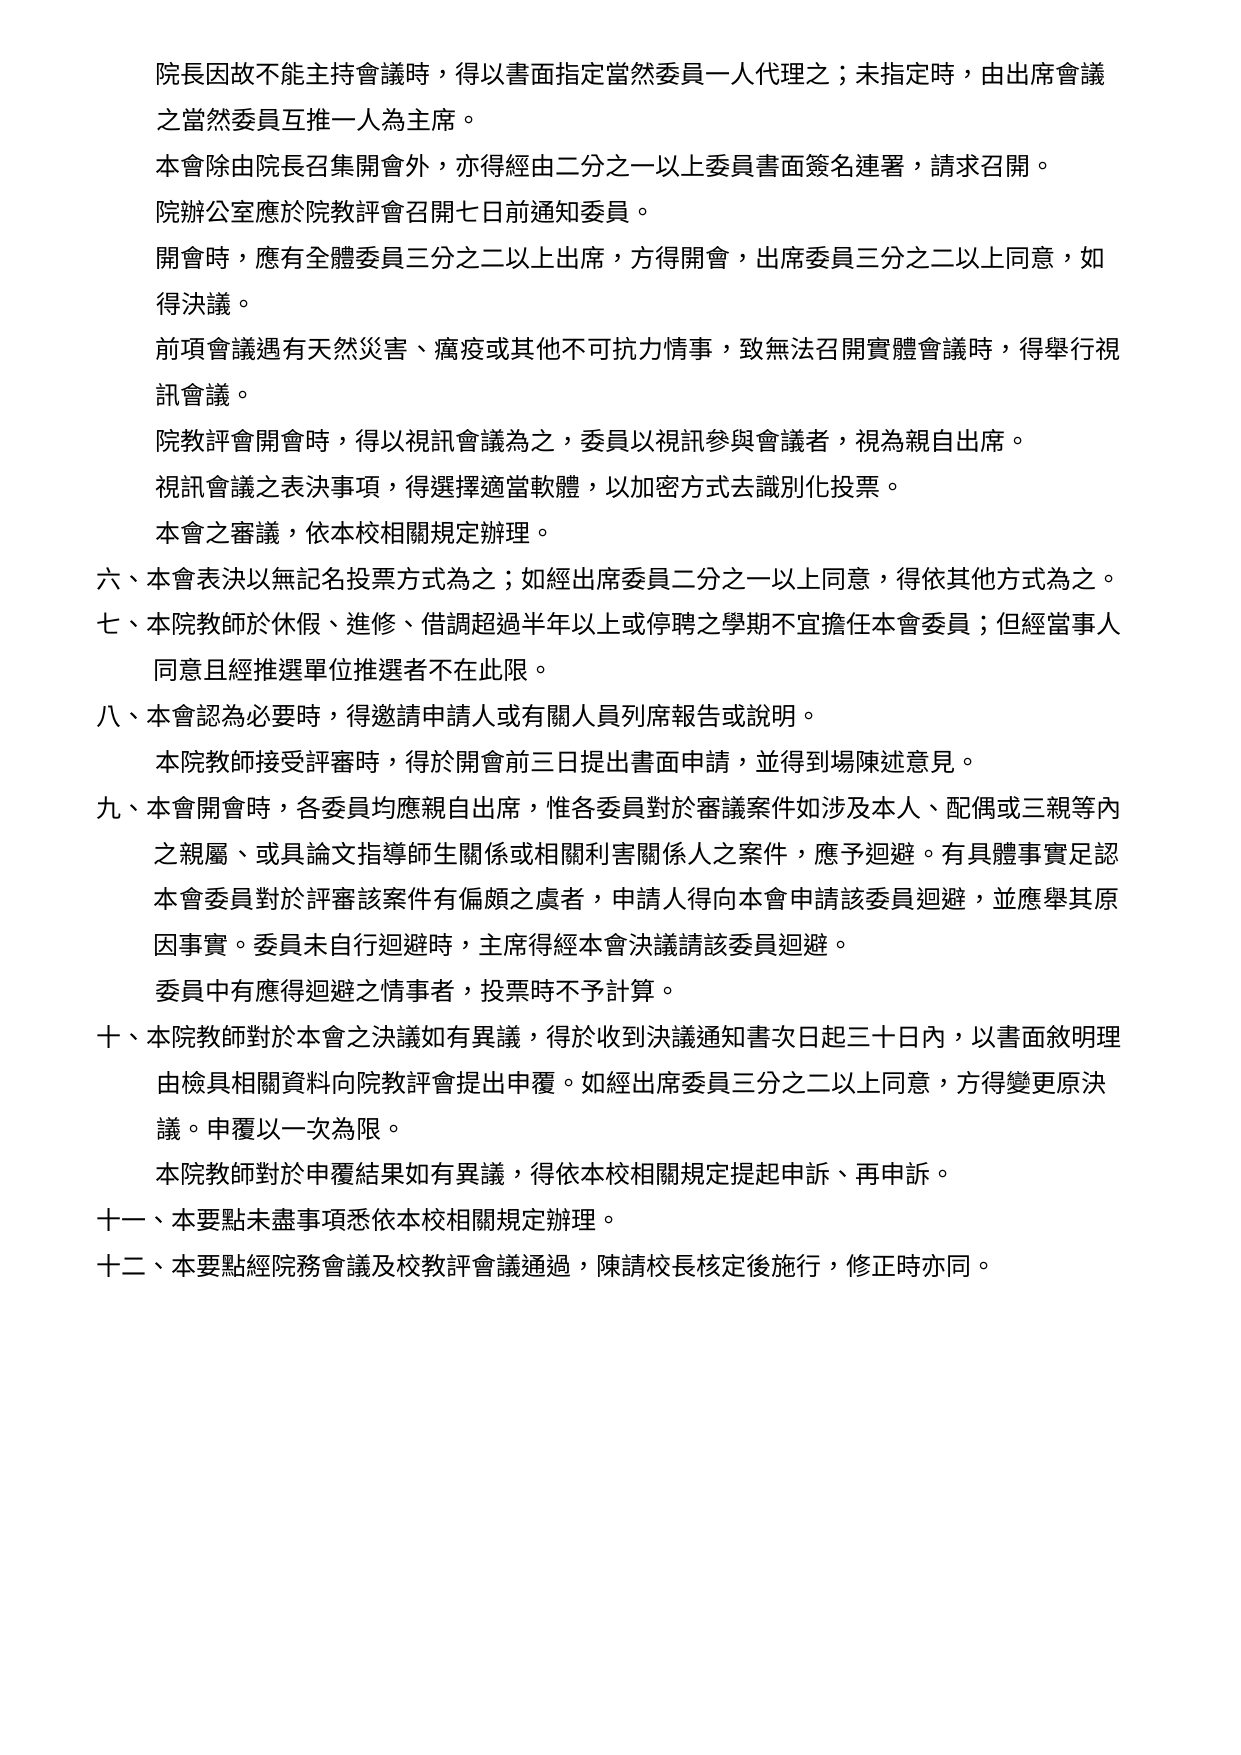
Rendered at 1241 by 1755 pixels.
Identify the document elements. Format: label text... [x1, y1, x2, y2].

text 前項會議遇有天然災害、癘疫或其他不可抗力情事，致無法召開實體會議時，得舉行視訊會議。 [155, 322, 1122, 414]
text 開會時，應有全體委員三分之二以上出席，方得開會，出席委員三分之二以上同意，如得決議。 [155, 231, 1122, 322]
text 九、本會開會時，各委員均應親自出席，惟各委員對於審議案件如涉及本人、配偶或三親等內之親屬、或具論文指導師生關係或相關利害關係人之案件，應予迴避。有具體事實足認本會委員對於評審該案件有偏頗之虞者，申請人得向本會申請該委員迴避，並應舉其原因事實。委員未自行迴避時，主席得經本會決議請該委員迴避。 [96, 781, 1122, 964]
text 本院教師接受評審時，得於開會前三日提出書面申請，並得到場陳述意見。 [153, 735, 1122, 781]
text 十一、本要點未盡事項悉依本校相關規定辦理。 [96, 1193, 1122, 1239]
text 本院教師對於申覆結果如有異議，得依本校相關規定提起申訴、再申訴。 [155, 1147, 1122, 1193]
text 本會之審議，依本校相關規定辦理。 [155, 506, 1122, 551]
text 七、本院教師於休假、進修、借調超過半年以上或停聘之學期不宜擔任本會委員；但經當事人同意且經推選單位推選者不在此限。 [96, 597, 1122, 689]
text 十二、本要點經院務會議及校教評會議通過，陳請校長核定後施行，修正時亦同。 [96, 1239, 1122, 1285]
text 院長因故不能主持會議時，得以書面指定當然委員一人代理之；未指定時，由出席會議之當然委員互推一人為主席。 [155, 47, 1122, 139]
text 院辦公室應於院教評會召開七日前通知委員。 [155, 185, 1122, 231]
text 院教評會開會時，得以視訊會議為之，委員以視訊參與會議者，視為親自出席。 [155, 414, 1122, 460]
text 本會除由院長召集開會外，亦得經由二分之一以上委員書面簽名連署，請求召開。 [155, 139, 1122, 185]
text 十、本院教師對於本會之決議如有異議，得於收到決議通知書次日起三十日內，以書面敘明理由檢具相關資料向院教評會提出申覆。如經出席委員三分之二以上同意，方得變更原決議。申覆以一次為限。 [96, 1010, 1122, 1147]
text 視訊會議之表決事項，得選擇適當軟體，以加密方式去識別化投票。 [155, 460, 1122, 506]
text 委員中有應得迴避之情事者，投票時不予計算。 [153, 964, 1122, 1010]
text 八、本會認為必要時，得邀請申請人或有關人員列席報告或說明。 [96, 689, 1122, 735]
text 六、本會表決以無記名投票方式為之；如經出席委員二分之一以上同意，得依其他方式為之。 [96, 551, 1122, 597]
